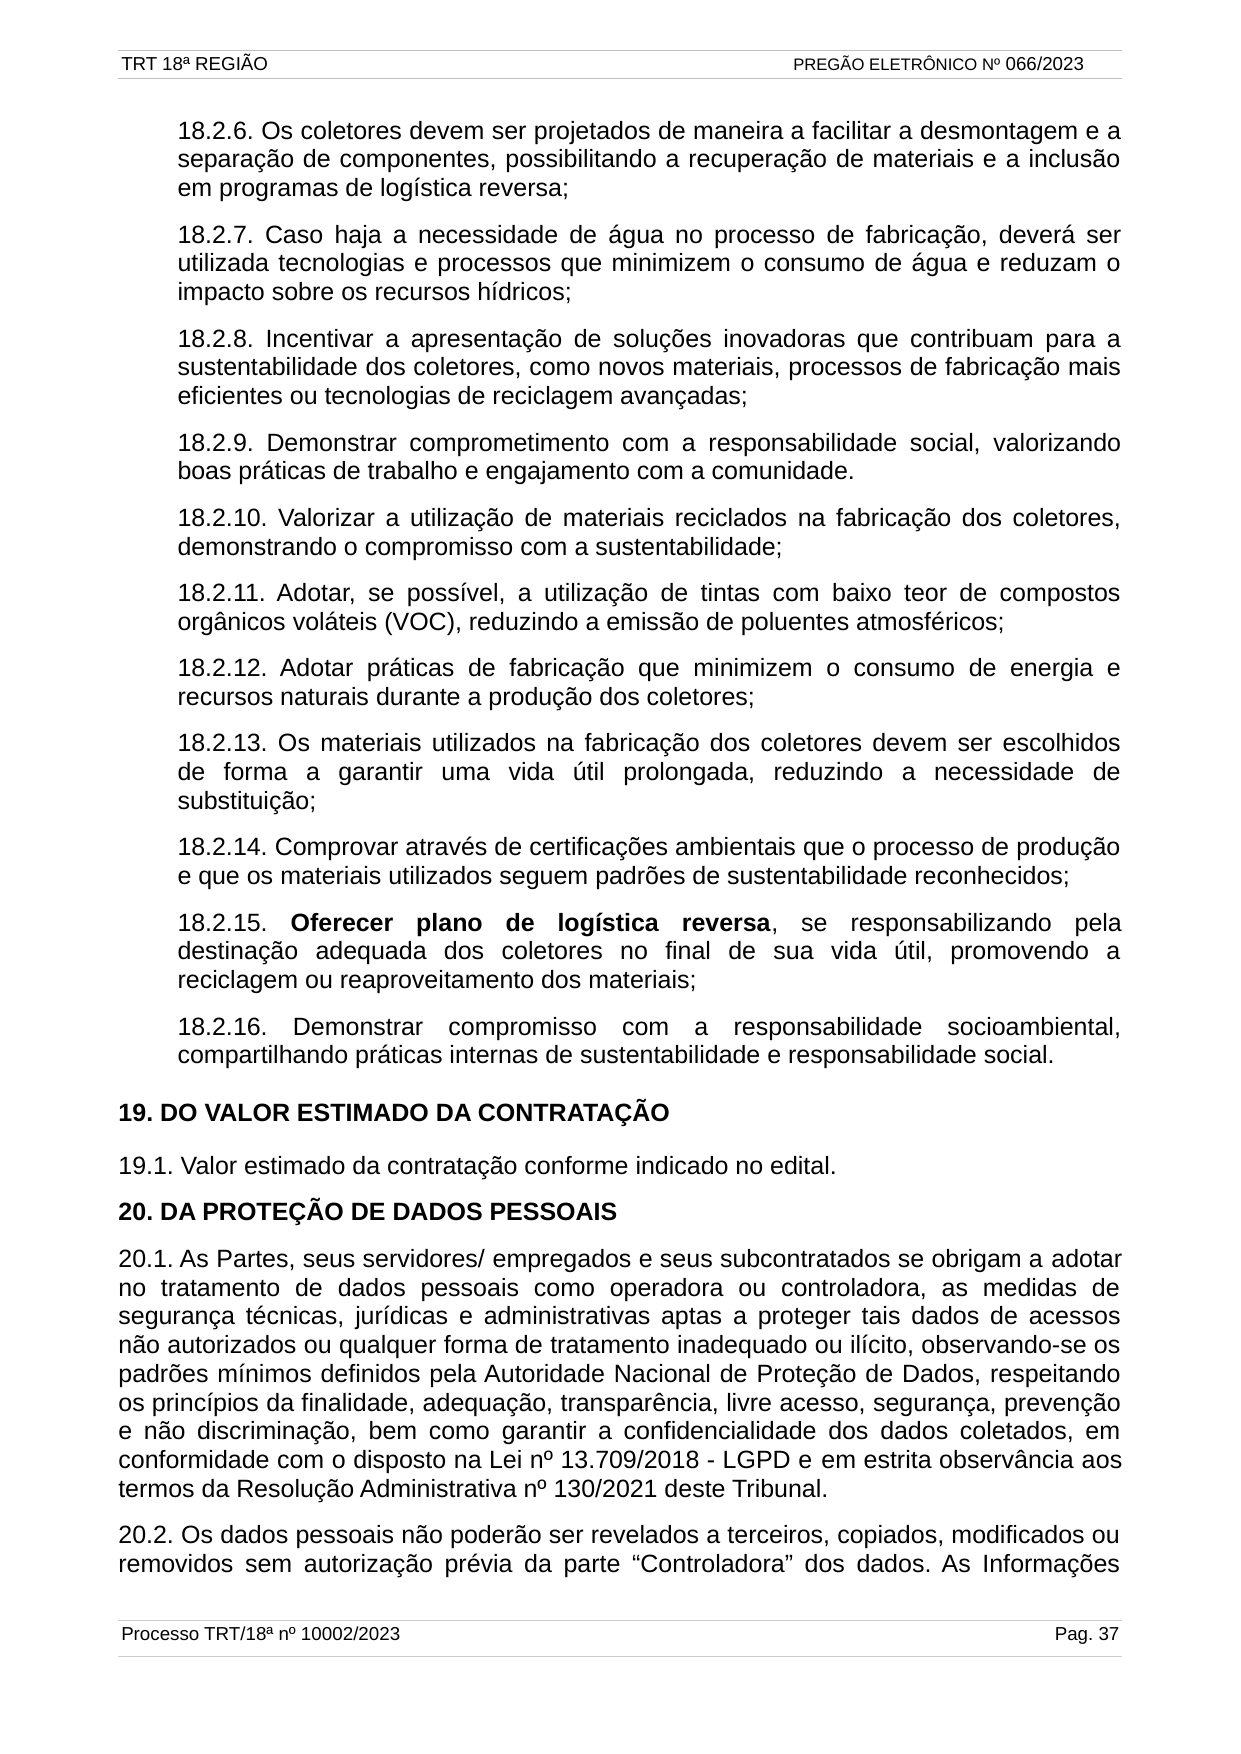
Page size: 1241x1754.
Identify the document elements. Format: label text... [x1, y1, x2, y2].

text 18.2.13. Os materiais utilizados na fabricação dos coletores devem ser escolhidos de forma a garantir uma vida útil prolongada, reduzindo a necessidade de substituição; [177, 728, 1122, 814]
text 18.2.9. Demonstrar comprometimento com a responsabilidade social, valorizando boas práticas de trabalho e engajamento com a comunidade. [177, 427, 1122, 485]
text 20.2. Os dados pessoais não poderão ser revelados a terceiros, copiados, modificados ou removidos sem autorização prévia da parte “Controladora” dos dados. As Informações [118, 1520, 1122, 1578]
text 19.1. Valor estimado da contratação conforme indicado no edital. [118, 1151, 1122, 1179]
text 18.2.11. Adotar, se possível, a utilização de tintas com baixo teor de compostos orgânicos voláteis (VOC), reduzindo a emissão de poluentes atmosféricos; [177, 578, 1122, 635]
text 18.2.8. Incentivar a apresentação de soluções inovadoras que contribuam para a sustentabilidade dos coletores, como novos materiais, processos de fabricação mais eficientes ou tecnologias de reciclagem avançadas; [177, 323, 1122, 410]
text 19. DO VALOR ESTIMADO DA CONTRATAÇÃO [118, 1098, 1122, 1127]
text 20.1. As Partes, seus servidores/ empregados e seus subcontratados se obrigam a adotar no tratamento de dados pessoais como operadora ou controladora, as medidas de segurança técnicas, jurídicas e administrativas aptas a proteger tais dados de acessos não autorizados ou qualquer forma de tratamento inadequado ou ilícito, observando-se os padrões mínimos definidos pela Autoridade Nacional de Proteção de Dados, respeitando os princípios da finalidade, adequação, transparência, livre acesso, segurança, prevenção e não discriminação, bem como garantir a confidencialidade dos dados coletados, em conformidade com o disposto na Lei nº 13.709/2018 - LGPD e em estrita observância aos termos da Resolução Administrativa nº 130/2021 deste Tribunal. [118, 1244, 1122, 1502]
text 18.2.7. Caso haja a necessidade de água no processo de fabricação, deverá ser utilizada tecnologias e processos que minimizem o consumo de água e reduzam o impacto sobre os recursos hídricos; [177, 219, 1122, 306]
text 18.2.14. Comprovar através de certificações ambientais que o processo de produção e que os materiais utilizados seguem padrões de sustentabilidade reconhecidos; [177, 832, 1122, 890]
text 18.2.10. Valorizar a utilização de materiais reciclados na fabricação dos coletores, demonstrando o compromisso com a sustentabilidade; [177, 503, 1122, 560]
text 18.2.15. Oferecer plano de logística reversa, se responsabilizando pela destinação adequada dos coletores no final de sua vida útil, promovendo a reciclagem ou reaproveitamento dos materiais; [177, 907, 1122, 994]
text 18.2.12. Adotar práticas de fabricação que minimizem o consumo de energia e recursos naturais durante a produção dos coletores; [177, 653, 1122, 711]
text 18.2.16. Demonstrar compromisso com a responsabilidade socioambiental, compartilhando práticas internas de sustentabilidade e responsabilidade social. [177, 1011, 1122, 1069]
text 20. DA PROTEÇÃO DE DADOS PESSOAIS [118, 1197, 1122, 1226]
text 18.2.6. Os coletores devem ser projetados de maneira a facilitar a desmontagem e a separação de componentes, possibilitando a recuperação de materiais e a inclusão em programas de logística reversa; [177, 116, 1122, 202]
